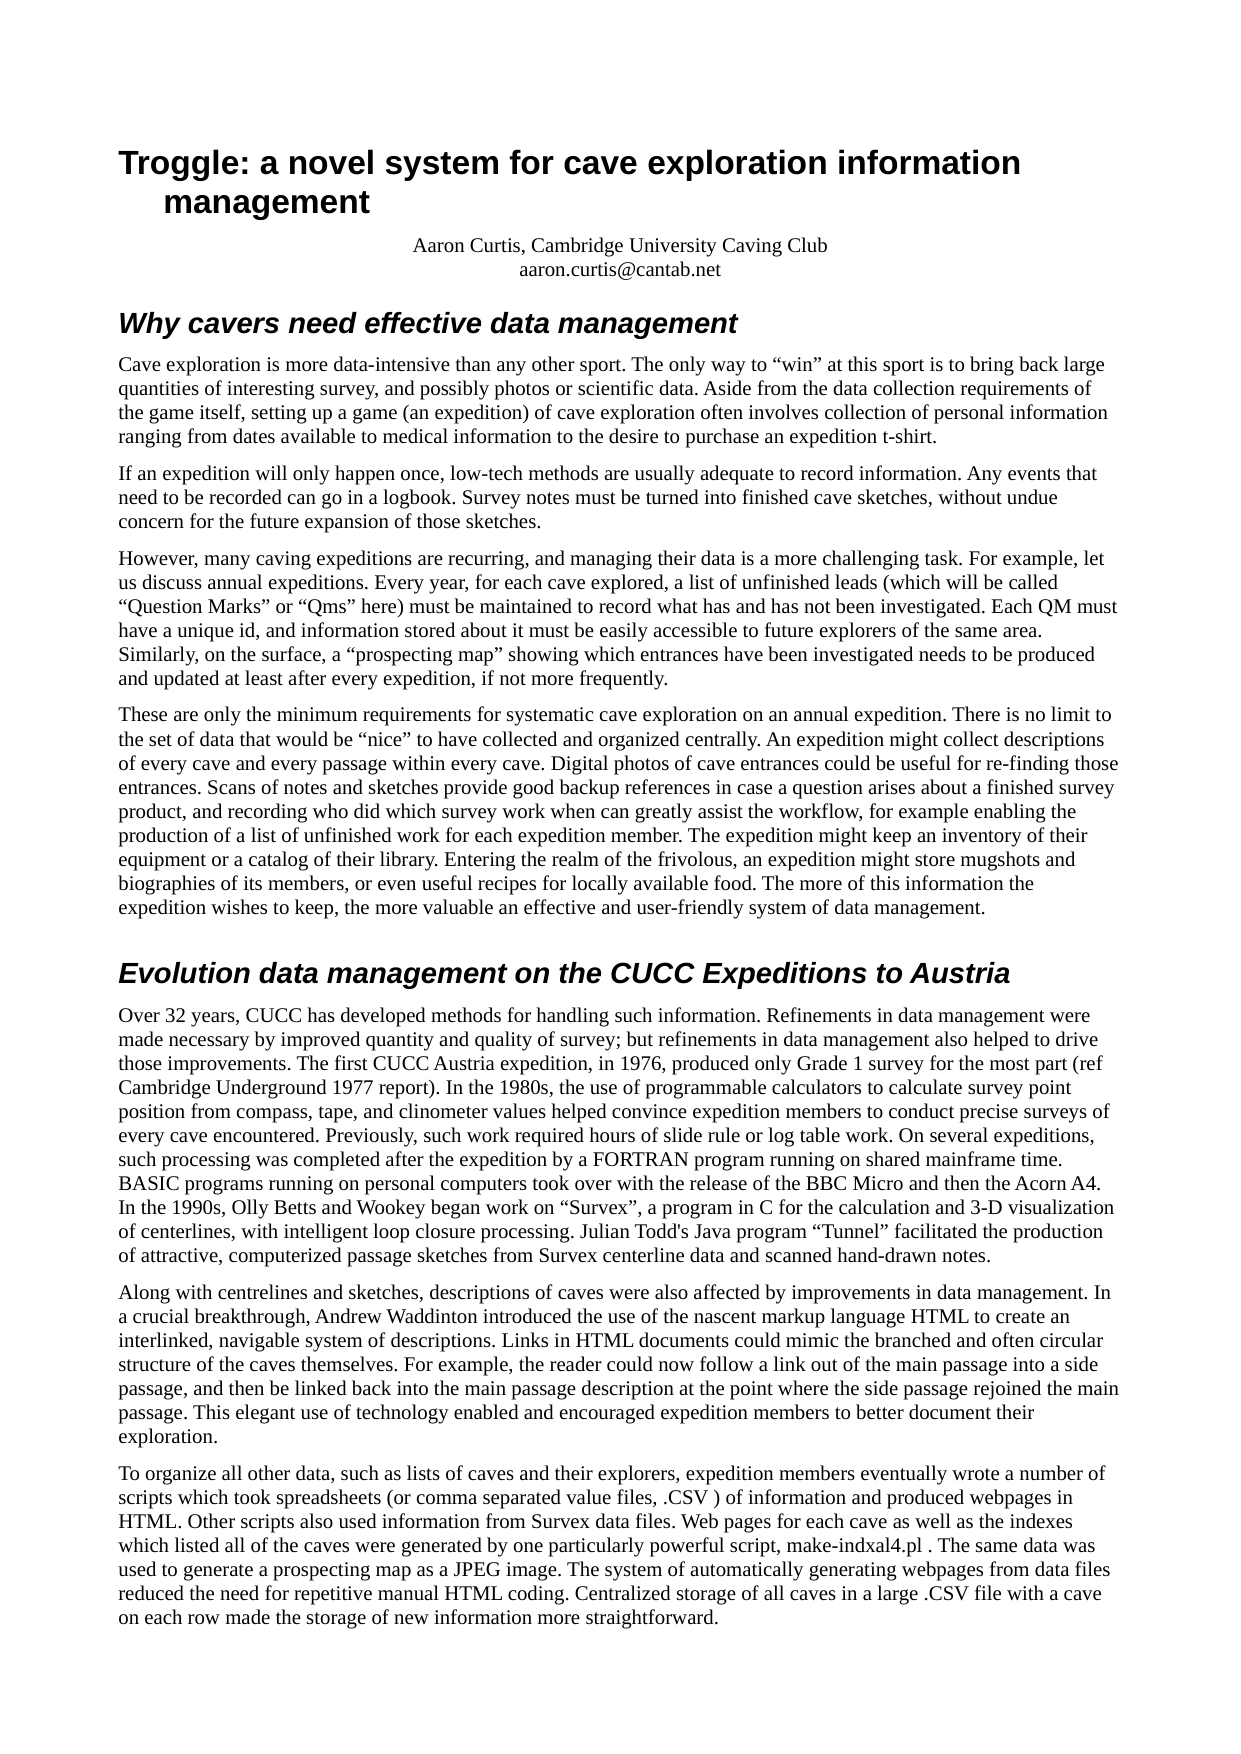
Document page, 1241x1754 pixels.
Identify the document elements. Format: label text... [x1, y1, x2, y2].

text To organize all other data, such as lists of caves and their explorers, expedition members eventually wrote a number of scripts which took spreadsheets (or comma separated value files, .CSV ) of information and produced webpages in HTML. Other scripts also used information from Survex data files. Web pages for each cave as well as the indexes which listed all of the caves were generated by one particularly powerful script, make-indxal4.pl . The same data was used to generate a prospecting map as a JPEG image. The system of automatically generating webpages from data files reduced the need for repetitive manual HTML coding. Centralized storage of all caves in a large .CSV file with a cave on each row made the storage of new information more straightforward. [118, 1461, 1122, 1629]
text Along with centrelines and sketches, descriptions of caves were also affected by improvements in data management. In a crucial breakthrough, Andrew Waddinton introduced the use of the nascent markup language HTML to create an interlinked, navigable system of descriptions. Links in HTML documents could mimic the branched and often circular structure of the caves themselves. For example, the reader could now follow a link out of the main passage into a side passage, and then be linked back into the main passage description at the point where the side passage rejoined the main passage. This elegant use of technology enabled and encouraged expedition members to better document their exploration. [118, 1280, 1122, 1448]
text These are only the minimum requirements for systematic cave exploration on an annual expedition. There is no limit to the set of data that would be “nice” to have collected and organized centrally. An expedition might collect descriptions of every cave and every passage within every cave. Digital photos of cave entrances could be useful for re-finding those entrances. Scans of notes and sketches provide good backup references in case a question arises about a finished survey product, and recording who did which survey work when can greatly assist the workflow, for example enabling the production of a list of unfinished work for each expedition member. The expedition might keep an inventory of their equipment or a catalog of their library. Entering the realm of the frivolous, an expedition might store mugshots and biographies of its members, or even useful recipes for locally available food. The more of this information the expedition wishes to keep, the more valuable an effective and user-friendly system of data management. [118, 702, 1122, 919]
subtitle Evolution data management on the CUCC Expeditions to Austria [118, 956, 1122, 990]
subtitle Why cavers need effective data management [118, 306, 1122, 339]
text Cave exploration is more data-intensive than any other sport. The only way to “win” at this sport is to bring back large quantities of interesting survey, and possibly photos or scientific data. Aside from the data collection requirements of the game itself, setting up a game (an expedition) of cave exploration often involves collection of personal information ranging from dates available to medical information to the desire to purchase an expedition t-shirt. [118, 352, 1122, 448]
text However, many caving expeditions are recurring, and managing their data is a more challenging task. For example, let us discuss annual expeditions. Every year, for each cave explored, a list of unfinished leads (which will be called “Question Marks” or “Qms” here) must be maintained to record what has and has not been investigated. Each QM must have a unique id, and information stored about it must be easily accessible to future explorers of the same area. Similarly, on the surface, a “prospecting map” showing which entrances have been investigated needs to be produced and updated at least after every expedition, if not more frequently. [118, 546, 1122, 690]
text Over 32 years, CUCC has developed methods for handling such information. Refinements in data management were made necessary by improved quantity and quality of survey; but refinements in data management also helped to drive those improvements. The first CUCC Austria expedition, in 1976, produced only Grade 1 survey for the most part (ref Cambridge Underground 1977 report). In the 1980s, the use of programmable calculators to calculate survey point position from compass, tape, and clinometer values helped convince expedition members to conduct precise surveys of every cave encountered. Previously, such work required hours of slide rule or log table work. On several expeditions, such processing was completed after the expedition by a FORTRAN program running on shared mainframe time. BASIC programs running on personal computers took over with the release of the BBC Micro and then the Acorn A4. In the 1990s, Olly Betts and Wookey began work on “Survex”, a program in C for the calculation and 3-D visualization of centerlines, with intelligent loop closure processing. Julian Todd's Java program “Tunnel” facilitated the production of attractive, computerized passage sketches from Survex centerline data and scanned hand-drawn notes. [118, 1002, 1122, 1267]
subtitle Troggle: a novel system for cave exploration information management [118, 143, 1122, 220]
text aaron.curtis@cantab.net [118, 257, 1122, 281]
text If an expedition will only happen once, low-tech methods are usually adequate to record information. Any events that need to be recorded can go in a logbook. Survey notes must be turned into finished cave sketches, without undue concern for the future expansion of those sketches. [118, 461, 1122, 533]
text Aaron Curtis, Cambridge University Caving Club [118, 233, 1122, 257]
